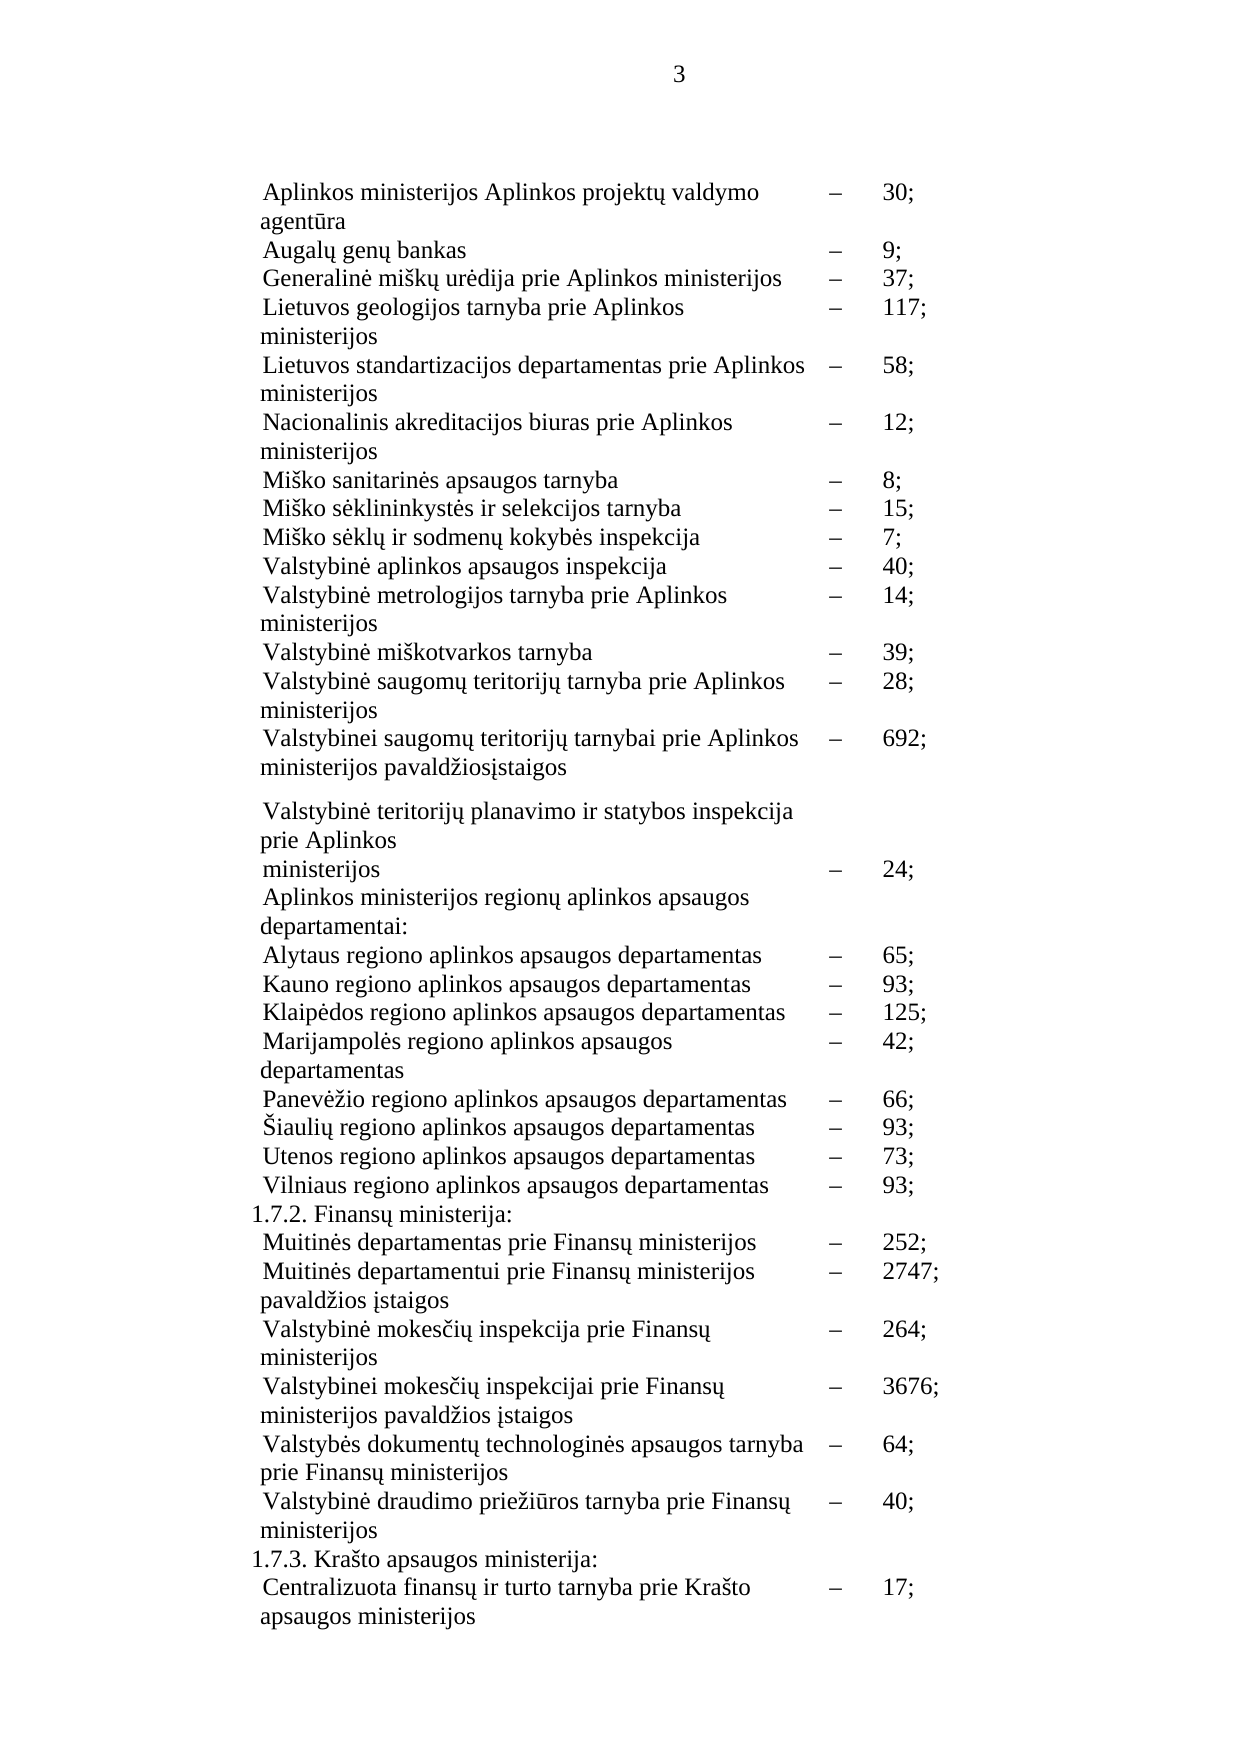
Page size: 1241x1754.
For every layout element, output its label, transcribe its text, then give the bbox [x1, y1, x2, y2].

table_cell 93; [871, 969, 1181, 997]
table_cell Valstybinė draudimo priežiūros tarnyba prie Finansų ministerijos [177, 1486, 818, 1544]
table_cell Generalinė miškų urėdija prie Aplinkos ministerijos [177, 264, 818, 292]
table_cell – [818, 235, 871, 263]
table_cell Aplinkos ministerijos regionų aplinkos apsaugos departamentai: [177, 883, 818, 940]
text 1.7.3. Krašto apsaugos ministerija: [177, 1544, 1181, 1572]
table_cell – [818, 854, 871, 882]
table_cell – [818, 940, 871, 969]
table_cell [871, 883, 1181, 940]
table_cell Alytaus regiono aplinkos apsaugos departamentas [177, 940, 818, 969]
table_cell [818, 883, 871, 940]
table_cell – [818, 666, 871, 723]
table_cell 692; [871, 724, 1181, 796]
table_header Centralizuota finansų ir turto tarnyba prie Krašto apsaugos ministerijos [177, 1573, 818, 1630]
table_cell Marijampolės regiono aplinkos apsaugos departamentas [177, 1026, 818, 1084]
table_cell Lietuvos standartizacijos departamentas prie Aplinkos ministerijos [177, 350, 818, 407]
table_cell Valstybinė teritorijų planavimo ir statybos inspekcija prie Aplinkos [177, 796, 818, 854]
table_cell – [818, 1141, 871, 1170]
table_cell – [818, 407, 871, 465]
table_cell – [818, 1429, 871, 1486]
table_cell Utenos regiono aplinkos apsaugos departamentas [177, 1141, 818, 1170]
table_cell Vilniaus regiono aplinkos apsaugos departamentas [177, 1170, 818, 1199]
table_header 252; [871, 1228, 1181, 1256]
table_cell 73; [871, 1141, 1181, 1170]
table_cell – [818, 1084, 871, 1112]
table_cell 117; [871, 292, 1181, 350]
table_cell – [818, 177, 871, 235]
table_cell – [818, 1371, 871, 1429]
table_cell Valstybės dokumentų technologinės apsaugos tarnyba prie Finansų ministerijos [177, 1429, 818, 1486]
table_cell Lietuvos geologijos tarnyba prie Aplinkos ministerijos [177, 292, 818, 350]
table_cell Valstybinė metrologijos tarnyba prie Aplinkos ministerijos [177, 580, 818, 637]
table_cell 39; [871, 637, 1181, 666]
table_cell 40; [871, 551, 1181, 580]
table_header 17; [871, 1573, 1181, 1630]
table_cell – [818, 724, 871, 796]
table_cell – [818, 969, 871, 997]
table_cell Valstybinė aplinkos apsaugos inspekcija [177, 551, 818, 580]
table_cell Valstybinė miškotvarkos tarnyba [177, 637, 818, 666]
table_cell 28; [871, 666, 1181, 723]
table_cell 15; [871, 494, 1181, 522]
table_cell 93; [871, 1113, 1181, 1141]
table_cell – [818, 465, 871, 493]
table_cell [871, 796, 1181, 854]
table_cell – [818, 350, 871, 407]
table_cell [818, 796, 871, 854]
table_cell – [818, 637, 871, 666]
table_cell Aplinkos ministerijos Aplinkos projektų valdymo agentūra [177, 177, 818, 235]
table_cell 37; [871, 264, 1181, 292]
table_cell 3676; [871, 1371, 1181, 1429]
table_cell – [818, 292, 871, 350]
table_cell ministerijos [177, 854, 818, 882]
text 1.7.2. Finansų ministerija: [177, 1199, 1181, 1227]
table_cell 58; [871, 350, 1181, 407]
table_cell – [818, 1314, 871, 1371]
table_header Muitinės departamentas prie Finansų ministerijos [177, 1228, 818, 1256]
table_cell – [818, 580, 871, 637]
table_cell 12; [871, 407, 1181, 465]
table_cell Valstybinei saugomų teritorijų tarnybai prie Aplinkos ministerijos pavaldžiosįstaigos [177, 724, 818, 796]
table_cell 42; [871, 1026, 1181, 1084]
table_cell – [818, 1026, 871, 1084]
table_cell 30; [871, 177, 1181, 235]
table_cell – [818, 1486, 871, 1544]
table_cell Muitinės departamentui prie Finansų ministerijos pavaldžios įstaigos [177, 1256, 818, 1314]
table_cell 8; [871, 465, 1181, 493]
table_cell – [818, 522, 871, 551]
table_cell 66; [871, 1084, 1181, 1112]
table_header – [818, 1573, 871, 1630]
table_cell Valstybinei mokesčių inspekcijai prie Finansų ministerijos pavaldžios įstaigos [177, 1371, 818, 1429]
table_cell – [818, 998, 871, 1026]
table_cell – [818, 1256, 871, 1314]
table_cell Augalų genų bankas [177, 235, 818, 263]
table_cell 2747; [871, 1256, 1181, 1314]
table_cell 264; [871, 1314, 1181, 1371]
table_cell Miško sėklininkystės ir selekcijos tarnyba [177, 494, 818, 522]
table_cell – [818, 1170, 871, 1199]
table_cell 7; [871, 522, 1181, 551]
table_cell – [818, 264, 871, 292]
table_cell 65; [871, 940, 1181, 969]
table_cell Valstybinė saugomų teritorijų tarnyba prie Aplinkos ministerijos [177, 666, 818, 723]
table_cell 14; [871, 580, 1181, 637]
table_cell 93; [871, 1170, 1181, 1199]
table_cell Miško sėklų ir sodmenų kokybės inspekcija [177, 522, 818, 551]
table_cell – [818, 494, 871, 522]
table_cell Kauno regiono aplinkos apsaugos departamentas [177, 969, 818, 997]
table_cell Šiaulių regiono aplinkos apsaugos departamentas [177, 1113, 818, 1141]
table_cell 125; [871, 998, 1181, 1026]
table_cell Klaipėdos regiono aplinkos apsaugos departamentas [177, 998, 818, 1026]
table_cell Panevėžio regiono aplinkos apsaugos departamentas [177, 1084, 818, 1112]
table_cell Miško sanitarinės apsaugos tarnyba [177, 465, 818, 493]
table_cell – [818, 551, 871, 580]
table_cell – [818, 1113, 871, 1141]
table_cell 24; [871, 854, 1181, 882]
table_cell 9; [871, 235, 1181, 263]
table_cell Nacionalinis akreditacijos biuras prie Aplinkos ministerijos [177, 407, 818, 465]
table_cell 64; [871, 1429, 1181, 1486]
table_cell Valstybinė mokesčių inspekcija prie Finansų ministerijos [177, 1314, 818, 1371]
table_cell 40; [871, 1486, 1181, 1544]
table_header – [818, 1228, 871, 1256]
